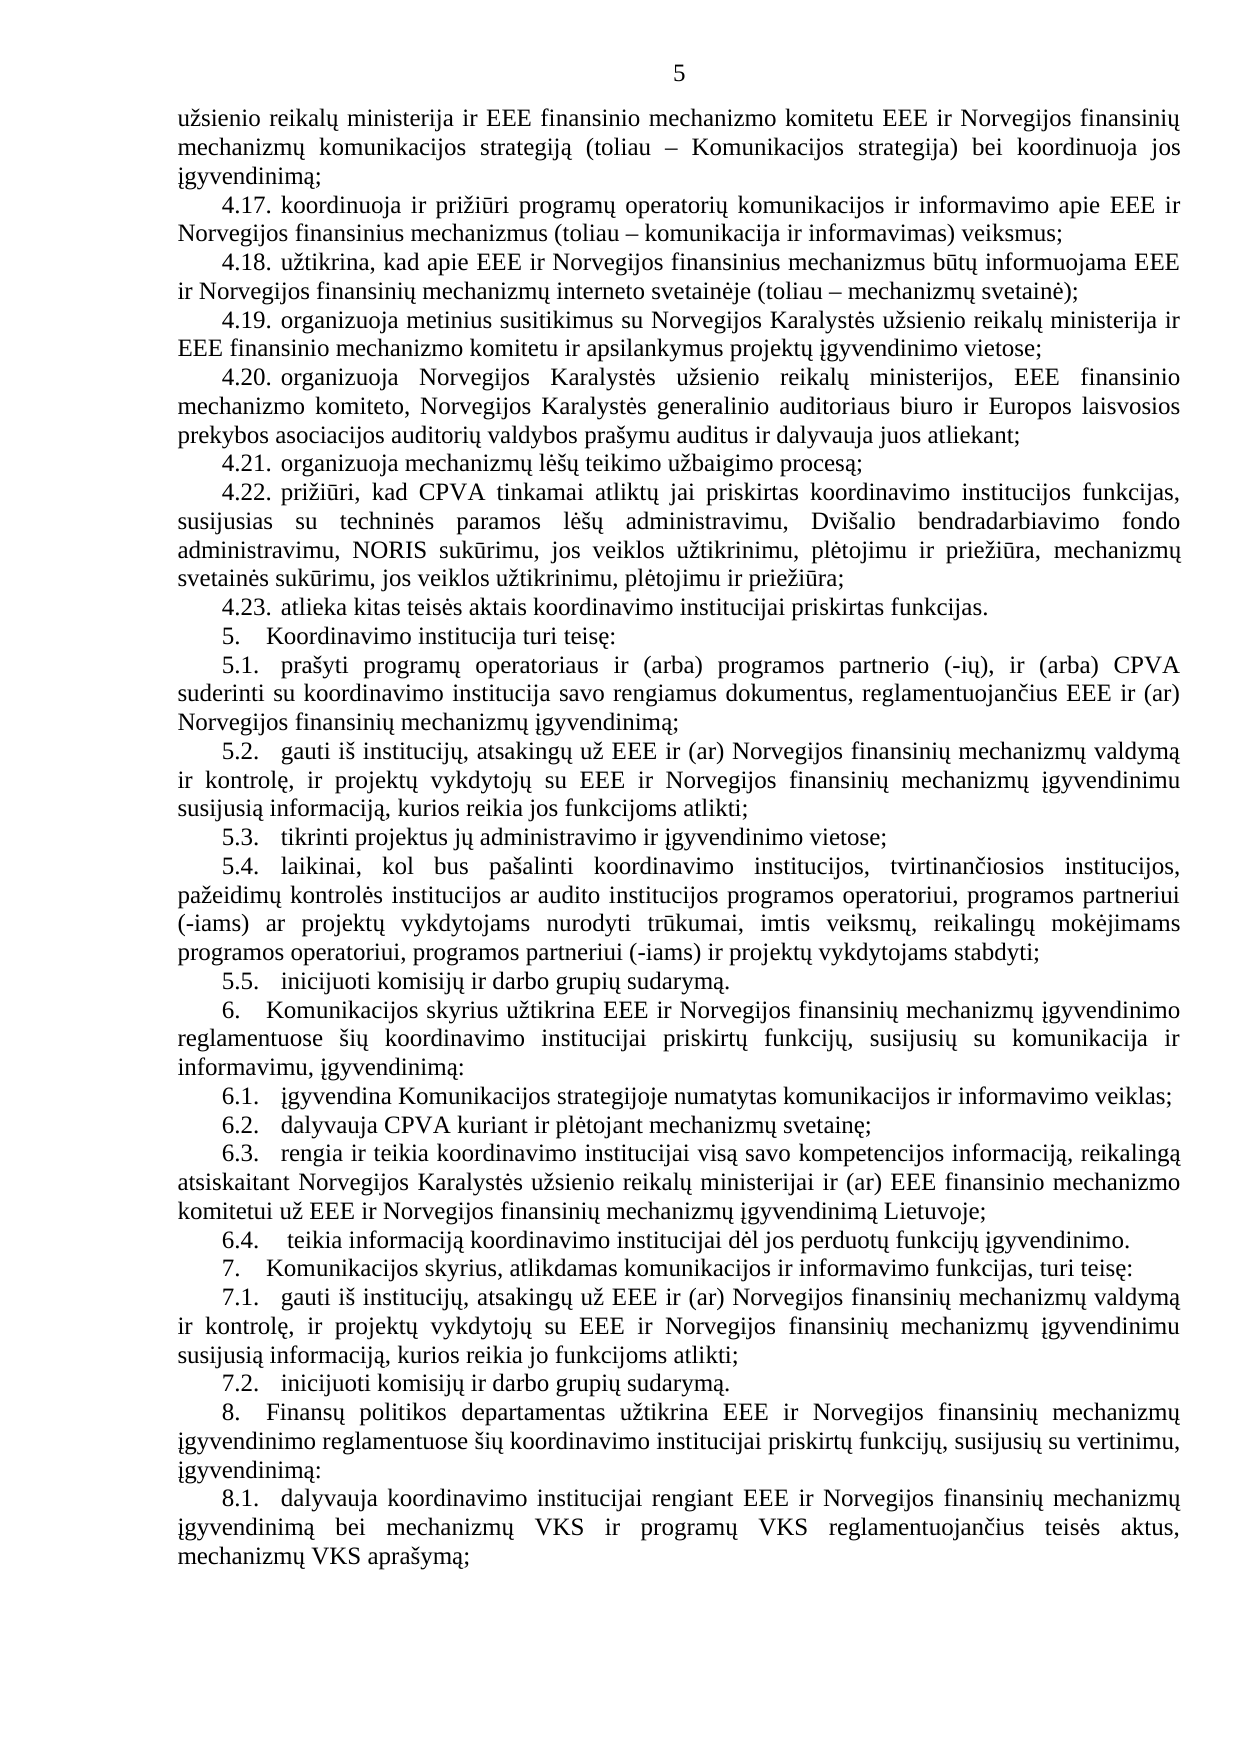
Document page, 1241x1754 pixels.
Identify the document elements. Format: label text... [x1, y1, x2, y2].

text 4.18. užtikrina, kad apie EEE ir Norvegijos finansinius mechanizmus būtų informuojama EEE ir Norvegijos finansinių mechanizmų interneto svetainėje (toliau – mechanizmų svetainė); [177, 247, 1181, 305]
text 4.19. organizuoja metinius susitikimus su Norvegijos Karalystės užsienio reikalų ministerija ir EEE finansinio mechanizmo komitetu ir apsilankymus projektų įgyvendinimo vietose; [177, 305, 1181, 362]
text 6.4. teikia informaciją koordinavimo institucijai dėl jos perduotų funkcijų įgyvendinimo. [177, 1225, 1181, 1253]
text 6. Komunikacijos skyrius užtikrina EEE ir Norvegijos finansinių mechanizmų įgyvendinimo reglamentuose šių koordinavimo institucijai priskirtų funkcijų, susijusių su komunikacija ir informavimu, įgyvendinimą: [177, 995, 1181, 1081]
text 6.3. rengia ir teikia koordinavimo institucijai visą savo kompetencijos informaciją, reikalingą atsiskaitant Norvegijos Karalystės užsienio reikalų ministerijai ir (ar) EEE finansinio mechanizmo komitetui už EEE ir Norvegijos finansinių mechanizmų įgyvendinimą Lietuvoje; [177, 1138, 1181, 1225]
text užsienio reikalų ministerija ir EEE finansinio mechanizmo komitetu EEE ir Norvegijos finansinių mechanizmų komunikacijos strategiją (toliau – Komunikacijos strategija) bei koordinuoja jos įgyvendinimą; [177, 103, 1181, 190]
text 7.2. inicijuoti komisijų ir darbo grupių sudarymą. [177, 1368, 1181, 1397]
text 7. Komunikacijos skyrius, atlikdamas komunikacijos ir informavimo funkcijas, turi teisę: [177, 1253, 1181, 1282]
text 4.21. organizuoja mechanizmų lėšų teikimo užbaigimo procesą; [177, 448, 1181, 477]
text 5.5. inicijuoti komisijų ir darbo grupių sudarymą. [177, 966, 1181, 995]
text 6.1. įgyvendina Komunikacijos strategijoje numatytas komunikacijos ir informavimo veiklas; [177, 1081, 1181, 1110]
text 5.2. gauti iš institucijų, atsakingų už EEE ir (ar) Norvegijos finansinių mechanizmų valdymą ir kontrolę, ir projektų vykdytojų su EEE ir Norvegijos finansinių mechanizmų įgyvendinimu susijusią informaciją, kurios reikia jos funkcijoms atlikti; [177, 736, 1181, 822]
text 4.23. atlieka kitas teisės aktais koordinavimo institucijai priskirtas funkcijas. [177, 592, 1181, 621]
text 6.2. dalyvauja CPVA kuriant ir plėtojant mechanizmų svetainę; [177, 1110, 1181, 1138]
text 5.3. tikrinti projektus jų administravimo ir įgyvendinimo vietose; [177, 822, 1181, 851]
text 8. Finansų politikos departamentas užtikrina EEE ir Norvegijos finansinių mechanizmų įgyvendinimo reglamentuose šių koordinavimo institucijai priskirtų funkcijų, susijusių su vertinimu, įgyvendinimą: [177, 1397, 1181, 1483]
text 5.4. laikinai, kol bus pašalinti koordinavimo institucijos, tvirtinančiosios institucijos, pažeidimų kontrolės institucijos ar audito institucijos programos operatoriui, programos partneriui (-iams) ar projektų vykdytojams nurodyti trūkumai, imtis veiksmų, reikalingų mokėjimams programos operatoriui, programos partneriui (-iams) ir projektų vykdytojams stabdyti; [177, 851, 1181, 966]
text 8.1. dalyvauja koordinavimo institucijai rengiant EEE ir Norvegijos finansinių mechanizmų įgyvendinimą bei mechanizmų VKS ir programų VKS reglamentuojančius teisės aktus, mechanizmų VKS aprašymą; [177, 1483, 1181, 1570]
text 4.17. koordinuoja ir prižiūri programų operatorių komunikacijos ir informavimo apie EEE ir Norvegijos finansinius mechanizmus (toliau – komunikacija ir informavimas) veiksmus; [177, 190, 1181, 247]
text 4.22. prižiūri, kad CPVA tinkamai atliktų jai priskirtas koordinavimo institucijos funkcijas, susijusias su techninės paramos lėšų administravimu, Dvišalio bendradarbiavimo fondo administravimu, NORIS sukūrimu, jos veiklos užtikrinimu, plėtojimu ir priežiūra, mechanizmų svetainės sukūrimu, jos veiklos užtikrinimu, plėtojimu ir priežiūra; [177, 477, 1181, 592]
text 5.1. prašyti programų operatoriaus ir (arba) programos partnerio (-ių), ir (arba) CPVA suderinti su koordinavimo institucija savo rengiamus dokumentus, reglamentuojančius EEE ir (ar) Norvegijos finansinių mechanizmų įgyvendinimą; [177, 650, 1181, 736]
text 5. Koordinavimo institucija turi teisę: [177, 621, 1181, 650]
text 7.1. gauti iš institucijų, atsakingų už EEE ir (ar) Norvegijos finansinių mechanizmų valdymą ir kontrolę, ir projektų vykdytojų su EEE ir Norvegijos finansinių mechanizmų įgyvendinimu susijusią informaciją, kurios reikia jo funkcijoms atlikti; [177, 1282, 1181, 1368]
text 4.20. organizuoja Norvegijos Karalystės užsienio reikalų ministerijos, EEE finansinio mechanizmo komiteto, Norvegijos Karalystės generalinio auditoriaus biuro ir Europos laisvosios prekybos asociacijos auditorių valdybos prašymu auditus ir dalyvauja juos atliekant; [177, 362, 1181, 448]
